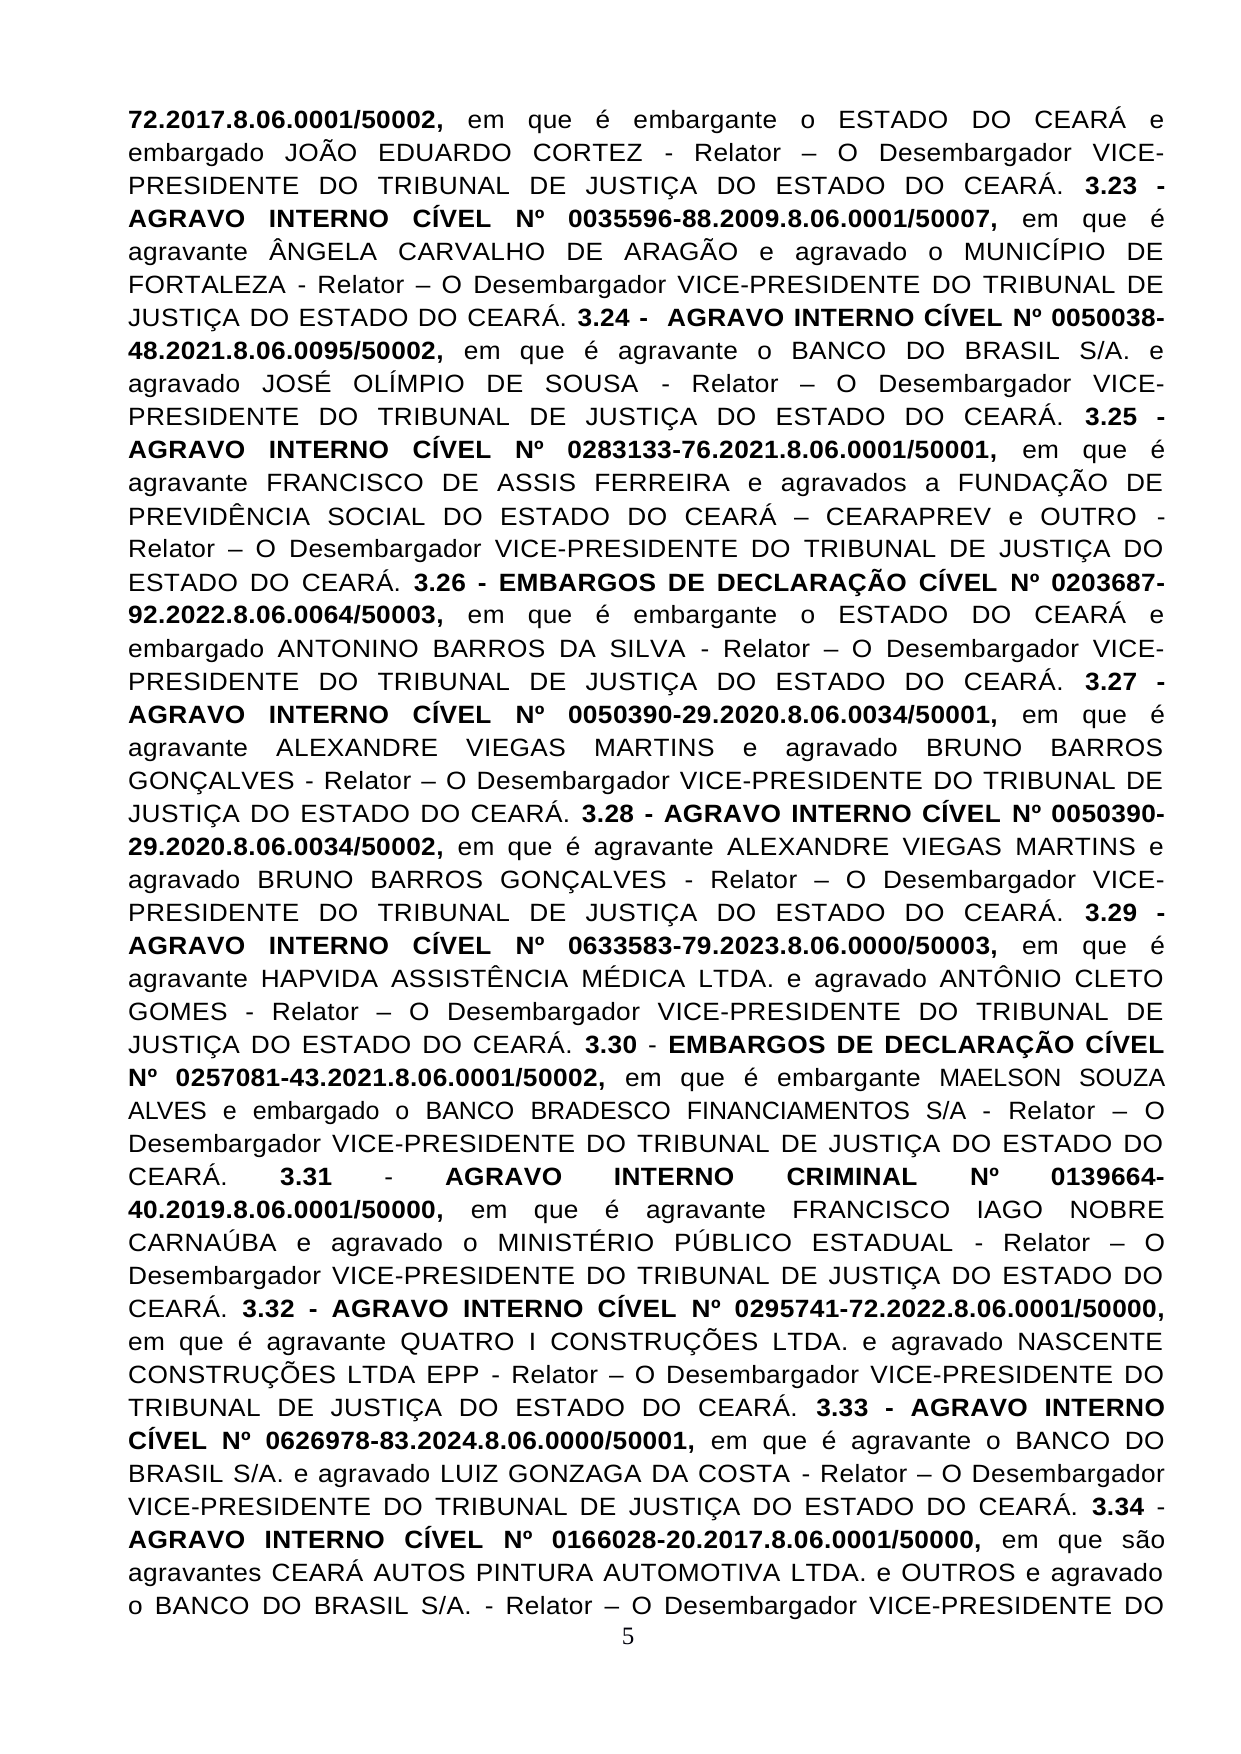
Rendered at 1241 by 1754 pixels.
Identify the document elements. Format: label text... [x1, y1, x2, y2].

text 72.2017.8.06.0001/50002, em que é embargante o ESTADO DO CEARÁ e embargado JOÃO EDUARDO CORTEZ - Relator – O Desembargador VICE-PRESIDENTE DO TRIBUNAL DE JUSTIÇA DO ESTADO DO CEARÁ. 3.23 - AGRAVO INTERNO CÍVEL Nº 0035596-88.2009.8.06.0001/50007, em que é agravante ÂNGELA CARVALHO DE ARAGÃO e agravado o MUNICÍPIO DE FORTALEZA - Relator – O Desembargador VICE-PRESIDENTE DO TRIBUNAL DE JUSTIÇA DO ESTADO DO CEARÁ. 3.24 - AGRAVO INTERNO CÍVEL Nº 0050038-48.2021.8.06.0095/50002, em que é agravante o BANCO DO BRASIL S/A. e agravado JOSÉ OLÍMPIO DE SOUSA - Relator – O Desembargador VICE-PRESIDENTE DO TRIBUNAL DE JUSTIÇA DO ESTADO DO CEARÁ. 3.25 - AGRAVO INTERNO CÍVEL Nº 0283133-76.2021.8.06.0001/50001, em que é agravante FRANCISCO DE ASSIS FERREIRA e agravados a FUNDAÇÃO DE PREVIDÊNCIA SOCIAL DO ESTADO DO CEARÁ – CEARAPREV e OUTRO - Relator – O Desembargador VICE-PRESIDENTE DO TRIBUNAL DE JUSTIÇA DO ESTADO DO CEARÁ. 3.26 - EMBARGOS DE DECLARAÇÃO CÍVEL Nº 0203687-92.2022.8.06.0064/50003, em que é embargante o ESTADO DO CEARÁ e embargado ANTONINO BARROS DA SILVA - Relator – O Desembargador VICE-PRESIDENTE DO TRIBUNAL DE JUSTIÇA DO ESTADO DO CEARÁ. 3.27 - AGRAVO INTERNO CÍVEL Nº 0050390-29.2020.8.06.0034/50001, em que é agravante ALEXANDRE VIEGAS MARTINS e agravado BRUNO BARROS GONÇALVES - Relator – O Desembargador VICE-PRESIDENTE DO TRIBUNAL DE JUSTIÇA DO ESTADO DO CEARÁ. 3.28 - AGRAVO INTERNO CÍVEL Nº 0050390-29.2020.8.06.0034/50002, em que é agravante ALEXANDRE VIEGAS MARTINS e agravado BRUNO BARROS GONÇALVES - Relator – O Desembargador VICE-PRESIDENTE DO TRIBUNAL DE JUSTIÇA DO ESTADO DO CEARÁ. 3.29 - AGRAVO INTERNO CÍVEL Nº 0633583-79.2023.8.06.0000/50003, em que é agravante HAPVIDA ASSISTÊNCIA MÉDICA LTDA. e agravado ANTÔNIO CLETO GOMES - Relator – O Desembargador VICE-PRESIDENTE DO TRIBUNAL DE JUSTIÇA DO ESTADO DO CEARÁ. 3.30 - EMBARGOS DE DECLARAÇÃO CÍVEL Nº 0257081-43.2021.8.06.0001/50002, em que é embargante MAELSON SOUZA ALVES e embargado o BANCO BRADESCO FINANCIAMENTOS S/A - Relator – O Desembargador VICE-PRESIDENTE DO TRIBUNAL DE JUSTIÇA DO ESTADO DO CEARÁ. 3.31 - AGRAVO INTERNO CRIMINAL Nº 0139664-40.2019.8.06.0001/50000, em que é agravante FRANCISCO IAGO NOBRE CARNAÚBA e agravado o MINISTÉRIO PÚBLICO ESTADUAL - Relator – O Desembargador VICE-PRESIDENTE DO TRIBUNAL DE JUSTIÇA DO ESTADO DO CEARÁ. 3.32 - AGRAVO INTERNO CÍVEL Nº 0295741-72.2022.8.06.0001/50000, em que é agravante QUATRO I CONSTRUÇÕES LTDA. e agravado NASCENTE CONSTRUÇÕES LTDA EPP - Relator – O Desembargador VICE-PRESIDENTE DO TRIBUNAL DE JUSTIÇA DO ESTADO DO CEARÁ. 3.33 - AGRAVO INTERNO CÍVEL Nº 0626978-83.2024.8.06.0000/50001, em que é agravante o BANCO DO BRASIL S/A. e agravado LUIZ GONZAGA DA COSTA - Relator – O Desembargador VICE-PRESIDENTE DO TRIBUNAL DE JUSTIÇA DO ESTADO DO CEARÁ. 3.34 - AGRAVO INTERNO CÍVEL Nº 0166028-20.2017.8.06.0001/50000, em que são agravantes CEARÁ AUTOS PINTURA AUTOMOTIVA LTDA. e OUTROS e agravado o BANCO DO BRASIL S/A. - Relator – O Desembargador VICE-PRESIDENTE DO [128, 105, 1165, 1620]
